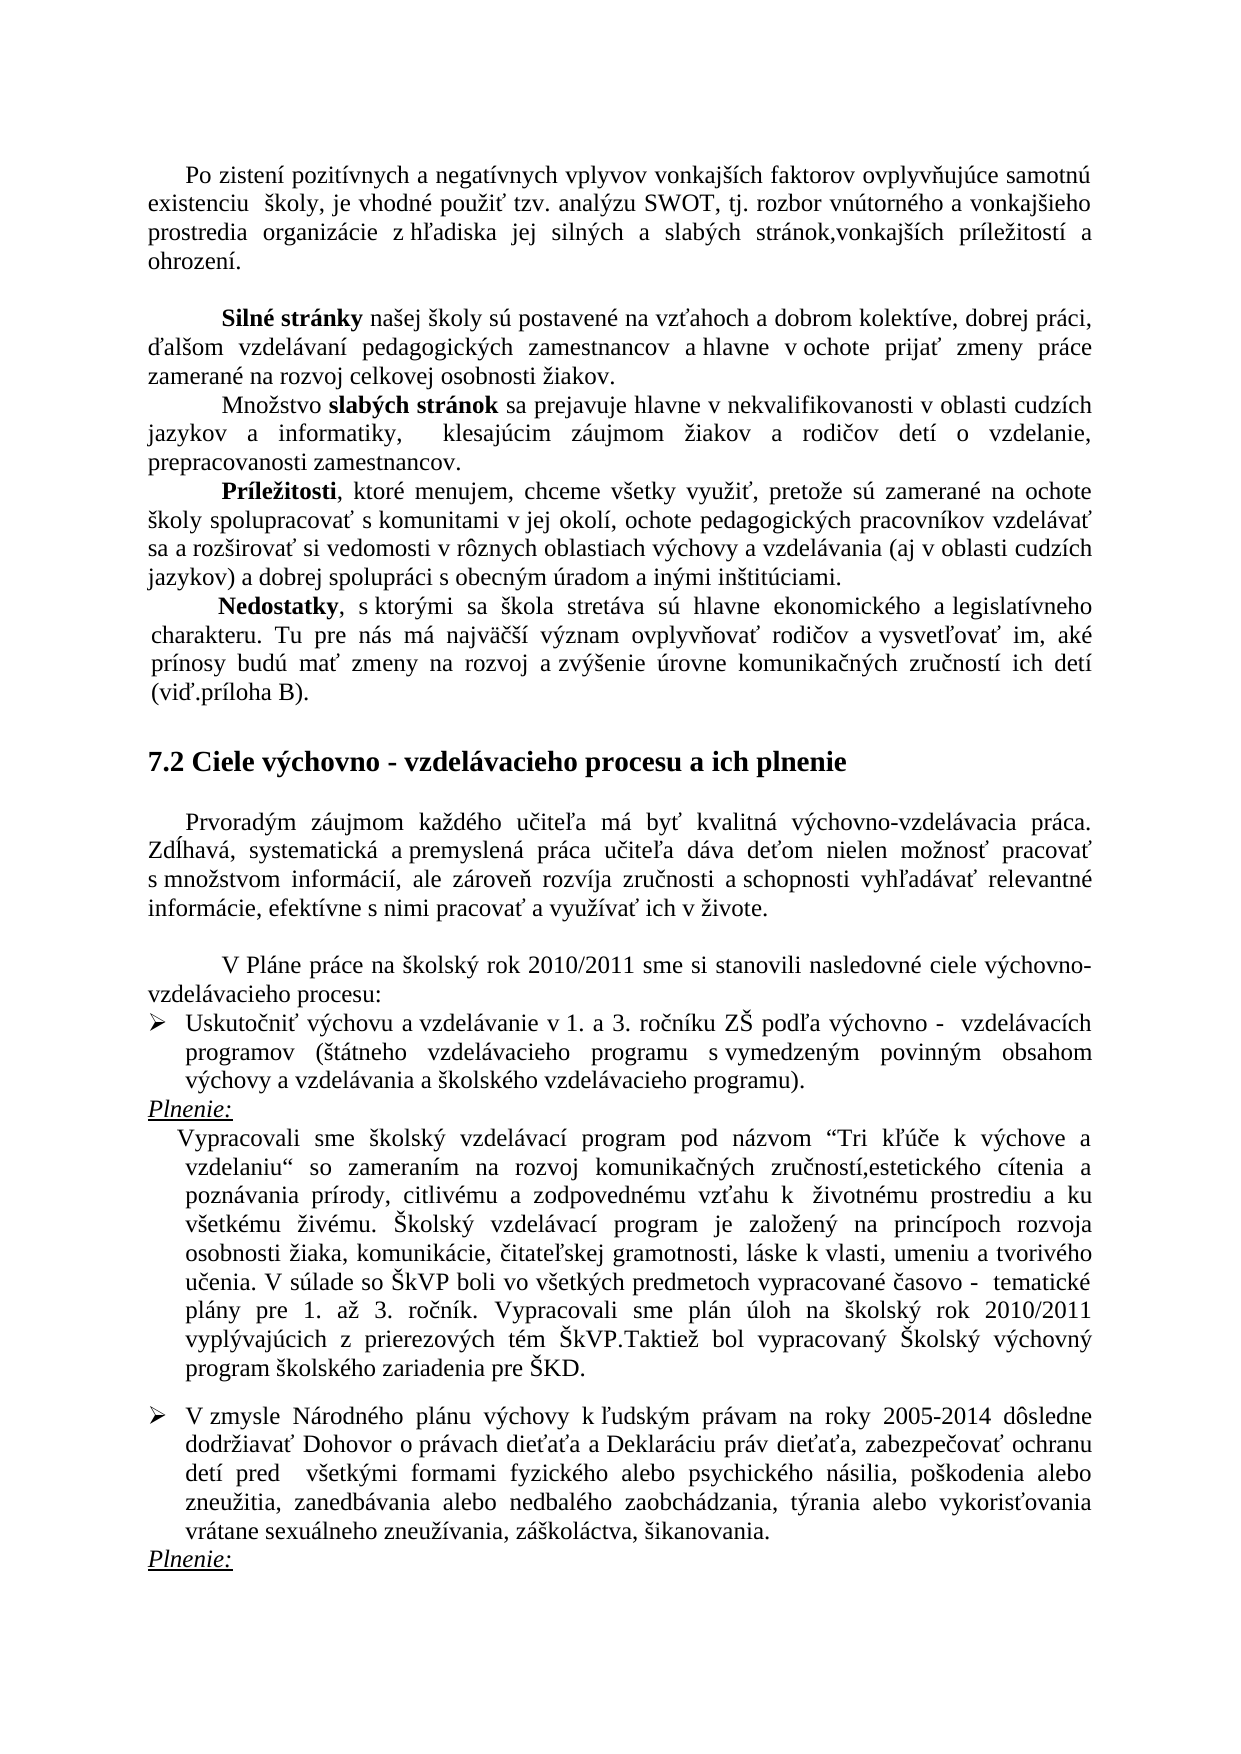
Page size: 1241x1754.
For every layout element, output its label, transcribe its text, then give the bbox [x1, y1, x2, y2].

text Nedostatky, s ktorými sa škola stretáva sú hlavne ekonomického a legislatívneho charakteru. Tu pre nás má najväčší význam ovplyvňovať rodičov a vysvetľovať im, aké prínosy budú mať zmeny na rozvoj a zvýšenie úrovne komunikačných zručností ich detí (viď.príloha B). [151, 591, 1092, 706]
text V Pláne práce na školský rok 2010/2011 sme si stanovili nasledovné ciele výchovno-vzdelávacieho procesu: [148, 950, 1092, 1008]
text Vypracovali sme školský vzdelávací program pod názvom “Tri kľúče k výchove a vzdelaniu“ so zameraním na rozvoj komunikačných zručností,estetického cítenia a poznávania prírody, citlivému a zodpovednému vzťahu k životnému prostrediu a ku všetkému živému. Školský vzdelávací program je založený na princípoch rozvoja osobnosti žiaka, komunikácie, čitateľskej gramotnosti, láske k vlasti, umeniu a tvorivého učenia. V súlade so ŠkVP boli vo všetkých predmetoch vypracované časovo - tematické plány pre 1. až 3. ročník. Vypracovali sme plán úloh na školský rok 2010/2011 vyplývajúcich z prierezových tém ŠkVP.Taktiež bol vypracovaný Školský výchovný program školského zariadenia pre ŠKD. [148, 1123, 1092, 1382]
list Uskutočniť výchovu a vzdelávanie v 1. a 3. ročníku ZŠ podľa výchovno - vzdelávacích programov (štátneho vzdelávacieho programu s vymedzeným povinným obsahom výchovy a vzdelávania a školského vzdelávacieho programu). [148, 1008, 1092, 1094]
text 7.2 Ciele výchovno - vzdelávacieho procesu a ich plnenie [148, 744, 1092, 778]
text Prvoradým záujmom každého učiteľa má byť kvalitná výchovno-vzdelávacia práca. Zdĺhavá, systematická a premyslená práca učiteľa dáva deťom nielen možnosť pracovať s množstvom informácií, ale zároveň rozvíja zručnosti a schopnosti vyhľadávať relevantné informácie, efektívne s nimi pracovať a využívať ich v živote. [148, 807, 1092, 922]
text Silné stránky našej školy sú postavené na vzťahoch a dobrom kolektíve, dobrej práci, ďalšom vzdelávaní pedagogických zamestnancov a hlavne v ochote prijať zmeny práce zamerané na rozvoj celkovej osobnosti žiakov. [148, 303, 1092, 390]
text Príležitosti, ktoré menujem, chceme všetky využiť, pretože sú zamerané na ochote školy spolupracovať s komunitami v jej okolí, ochote pedagogických pracovníkov vzdelávať sa a rozširovať si vedomosti v rôznych oblastiach výchovy a vzdelávania (aj v oblasti cudzích jazykov) a dobrej spolupráci s obecným úradom a inými inštitúciami. [148, 476, 1092, 591]
text Po zistení pozitívnych a negatívnych vplyvov vonkajších faktorov ovplyvňujúce samotnú existenciu školy, je vhodné použiť tzv. analýzu SWOT, tj. rozbor vnútorného a vonkajšieho prostredia organizácie z hľadiska jej silných a slabých stránok,vonkajších príležitostí a ohrození. [148, 160, 1092, 275]
list V zmysle Národného plánu výchovy k ľudským právam na roky 2005-2014 dôsledne dodržiavať Dohovor o právach dieťaťa a Deklaráciu práv dieťaťa, zabezpečovať ochranu detí pred všetkými formami fyzického alebo psychického násilia, poškodenia alebo zneužitia, zanedbávania alebo nedbalého zaobchádzania, týrania alebo vykorisťovania vrátane sexuálneho zneužívania, záškoláctva, šikanovania. [148, 1401, 1092, 1544]
text Plnenie: [148, 1544, 1092, 1573]
text Plnenie: [148, 1094, 1092, 1123]
text Množstvo slabých stránok sa prejavuje hlavne v nekvalifikovanosti v oblasti cudzích jazykov a informatiky, klesajúcim záujmom žiakov a rodičov detí o vzdelanie, prepracovanosti zamestnancov. [148, 390, 1092, 476]
